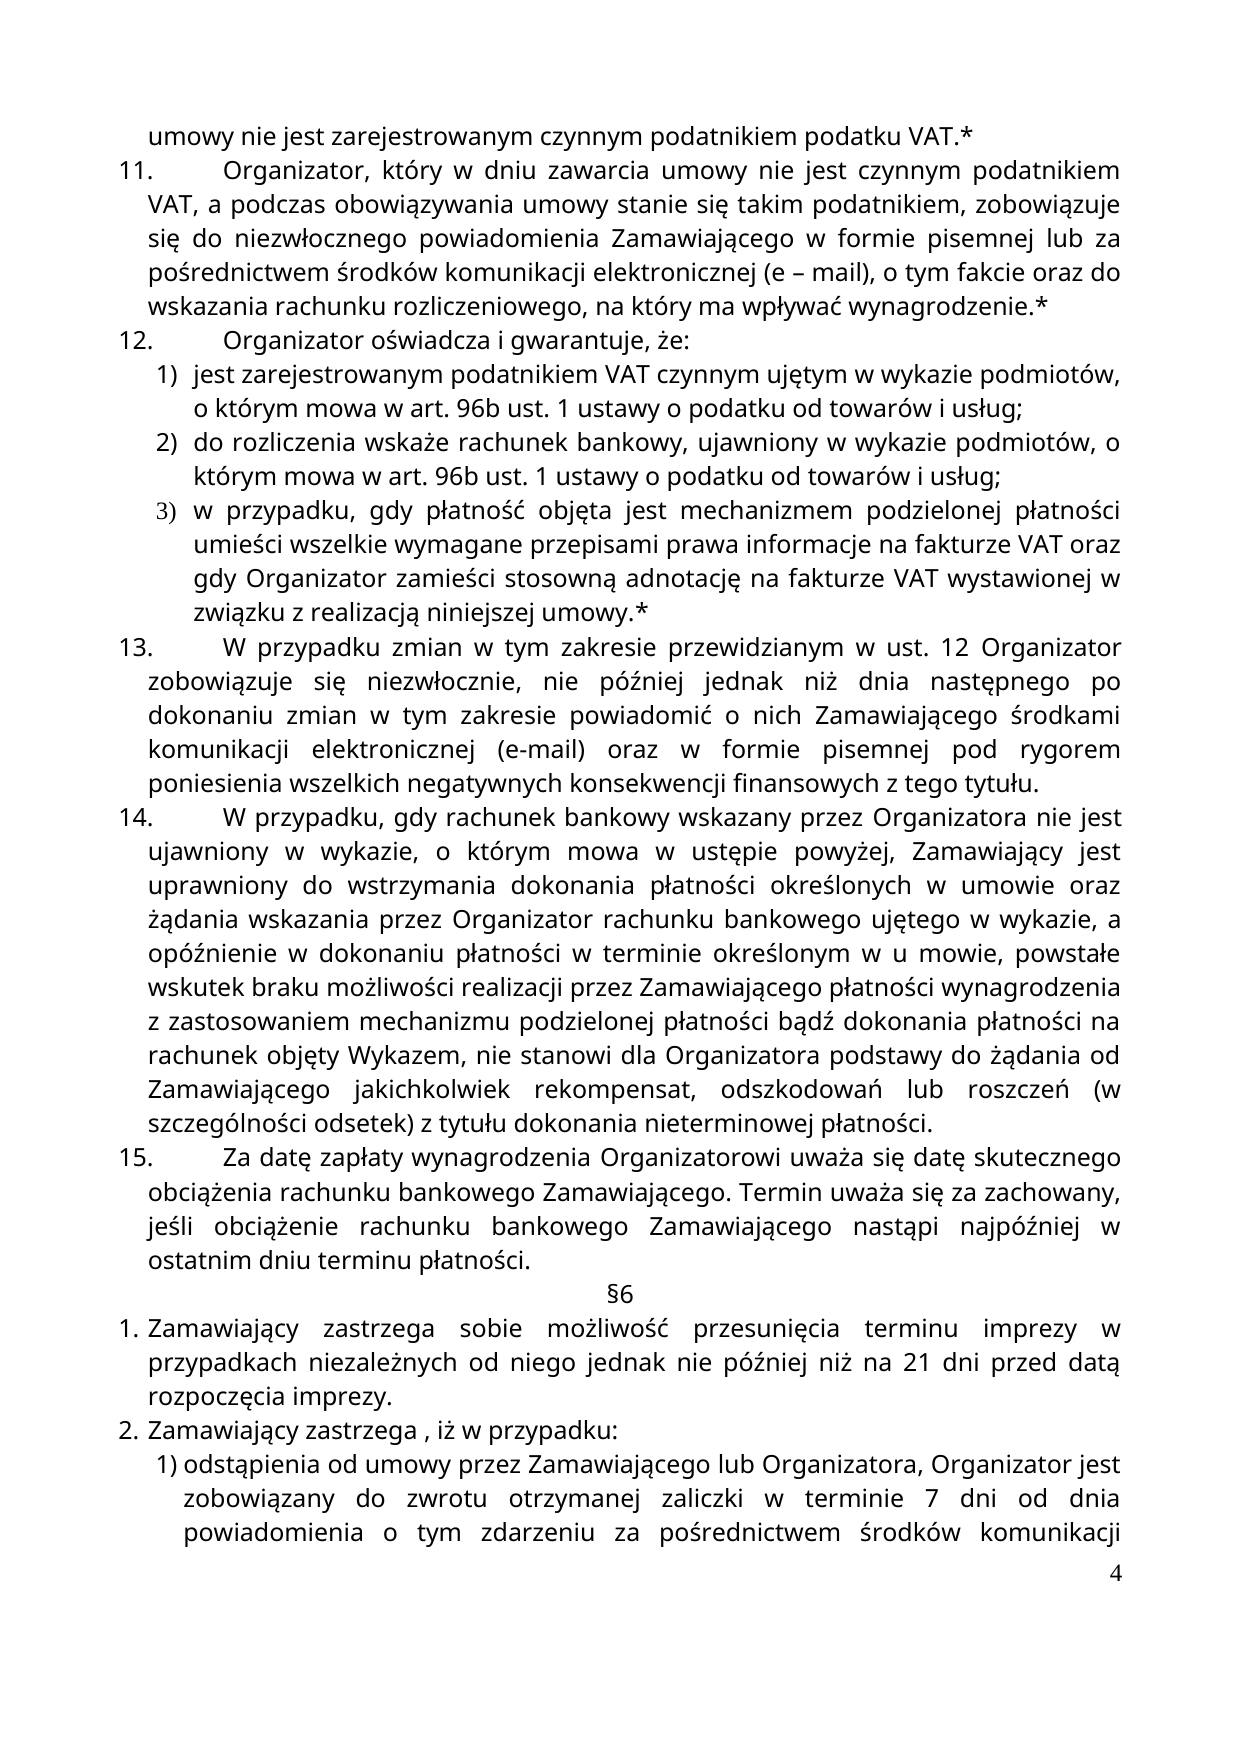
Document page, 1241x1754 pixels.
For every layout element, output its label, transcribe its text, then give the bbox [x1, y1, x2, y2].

list w przypadku, gdy płatność objęta jest mechanizmem podzielonej płatności umieści wszelkie wymagane przepisami prawa informacje na fakturze VAT oraz gdy Organizator zamieści stosowną adnotację na fakturze VAT wystawionej w związku z realizacją niniejszej umowy.* [156, 493, 1122, 629]
list odstąpienia od umowy przez Zamawiającego lub Organizatora, Organizator jest zobowiązany do zwrotu otrzymanej zaliczki w terminie 7 dni od dnia powiadomienia o tym zdarzeniu za pośrednictwem środków komunikacji [155, 1447, 1122, 1549]
list Organizator oświadcza i gwarantuje, że: [118, 323, 1122, 357]
text §6 [118, 1276, 1122, 1310]
list W przypadku, gdy rachunek bankowy wskazany przez Organizatora nie jest ujawniony w wykazie, o którym mowa w ustępie powyżej, Zamawiający jest uprawniony do wstrzymania dokonania płatności określonych w umowie oraz żądania wskazania przez Organizator rachunku bankowego ujętego w wykazie, a opóźnienie w dokonaniu płatności w terminie określonym w u mowie, powstałe wskutek braku możliwości realizacji przez Zamawiającego płatności wynagrodzenia z zastosowaniem mechanizmu podzielonej płatności bądź dokonania płatności na rachunek objęty Wykazem, nie stanowi dla Organizatora podstawy do żądania od Zamawiającego jakichkolwiek rekompensat, odszkodowań lub roszczeń (w szczególności odsetek) z tytułu dokonania nieterminowej płatności. [118, 799, 1122, 1140]
list Zamawiający zastrzega sobie możliwość przesunięcia terminu imprezy w przypadkach niezależnych od niego jednak nie później niż na 21 dni przed datą rozpoczęcia imprezy. [118, 1310, 1122, 1413]
list W przypadku zmian w tym zakresie przewidzianym w ust. 12 Organizator zobowiązuje się niezwłocznie, nie później jednak niż dnia następnego po dokonaniu zmian w tym zakresie powiadomić o nich Zamawiającego środkami komunikacji elektronicznej (e-mail) oraz w formie pisemnej pod rygorem poniesienia wszelkich negatywnych konsekwencji finansowych z tego tytułu. [118, 629, 1122, 799]
list umowy nie jest zarejestrowanym czynnym podatnikiem podatku VAT.* [118, 118, 1122, 152]
list Organizator, który w dniu zawarcia umowy nie jest czynnym podatnikiem VAT, a podczas obowiązywania umowy stanie się takim podatnikiem, zobowiązuje się do niezwłocznego powiadomienia Zamawiającego w formie pisemnej lub za pośrednictwem środków komunikacji elektronicznej (e – mail), o tym fakcie oraz do wskazania rachunku rozliczeniowego, na który ma wpływać wynagrodzenie.* [118, 152, 1122, 323]
list Za datę zapłaty wynagrodzenia Organizatorowi uważa się datę skutecznego obciążenia rachunku bankowego Zamawiającego. Termin uważa się za zachowany, jeśli obciążenie rachunku bankowego Zamawiającego nastąpi najpóźniej w ostatnim dniu terminu płatności. [118, 1140, 1122, 1276]
list Zamawiający zastrzega , iż w przypadku: [118, 1413, 1122, 1447]
list do rozliczenia wskaże rachunek bankowy, ujawniony w wykazie podmiotów, o którym mowa w art. 96b ust. 1 ustawy o podatku od towarów i usług; [156, 425, 1122, 493]
list jest zarejestrowanym podatnikiem VAT czynnym ujętym w wykazie podmiotów, o którym mowa w art. 96b ust. 1 ustawy o podatku od towarów i usług; [156, 357, 1122, 425]
